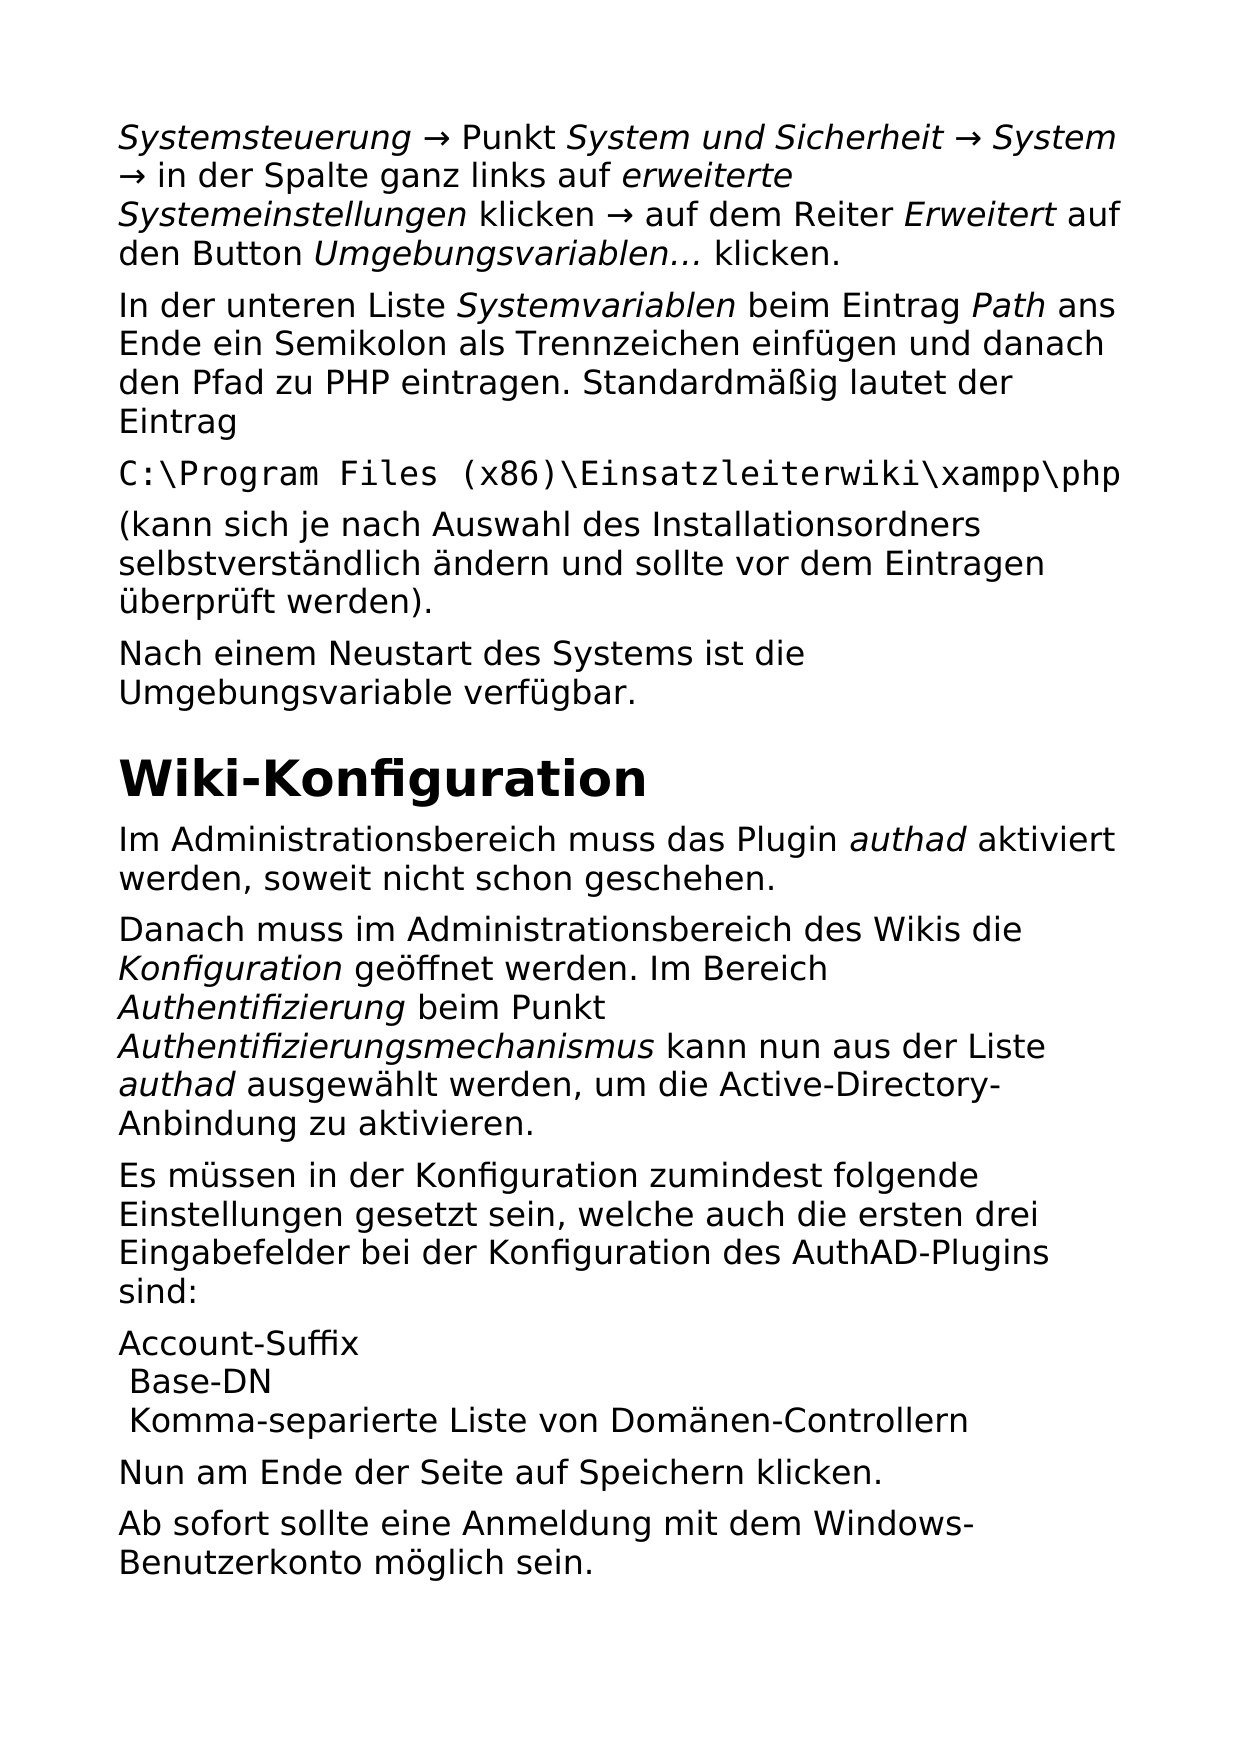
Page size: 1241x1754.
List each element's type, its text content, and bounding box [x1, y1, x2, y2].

text (kann sich je nach Auswahl des Installationsordners selbstverständlich ändern und sollte vor dem Eintragen überprüft werden). [118, 505, 1122, 622]
text Danach muss im Administrationsbereich des Wikis die Konfiguration geöffnet werden. Im Bereich Authentifizierung beim Punkt Authentifizierungsmechanismus kann nun aus der Liste authad ausgewählt werden, um die Active-Directory-Anbindung zu aktivieren. [118, 911, 1122, 1144]
text Nach einem Neustart des Systems ist die Umgebungsvariable verfügbar. [118, 634, 1122, 712]
text Account-Suffix Base-DN Komma-separierte Liste von Domänen-Controllern [118, 1324, 1122, 1441]
text In der unteren Liste Systemvariablen beim Eintrag Path ans Ende ein Semikolon als Trennzeichen einfügen und danach den Pfad zu PHP eintragen. Standardmäßig lautet der Eintrag [118, 286, 1122, 441]
text Ab sofort sollte eine Anmeldung mit dem Windows-Benutzerkonto möglich sein. [118, 1504, 1122, 1582]
text C:\Program Files (x86)\Einsatzleiterwiki\xampp\php [118, 454, 1122, 493]
text Systemsteuerung → Punkt System und Sicherheit → System → in der Spalte ganz links auf erweiterte Systemeinstellungen klicken → auf dem Reiter Erweitert auf den Button Umgebungsvariablen… klicken. [118, 118, 1122, 273]
text Nun am Ende der Seite auf Speichern klicken. [118, 1453, 1122, 1492]
text Es müssen in der Konfiguration zumindest folgende Einstellungen gesetzt sein, welche auch die ersten drei Eingabefelder bei der Konfiguration des AuthAD-Plugins sind: [118, 1156, 1122, 1312]
subtitle Wiki-Konfiguration [118, 749, 1122, 808]
text Im Administrationsbereich muss das Plugin authad aktiviert werden, soweit nicht schon geschehen. [118, 820, 1122, 898]
